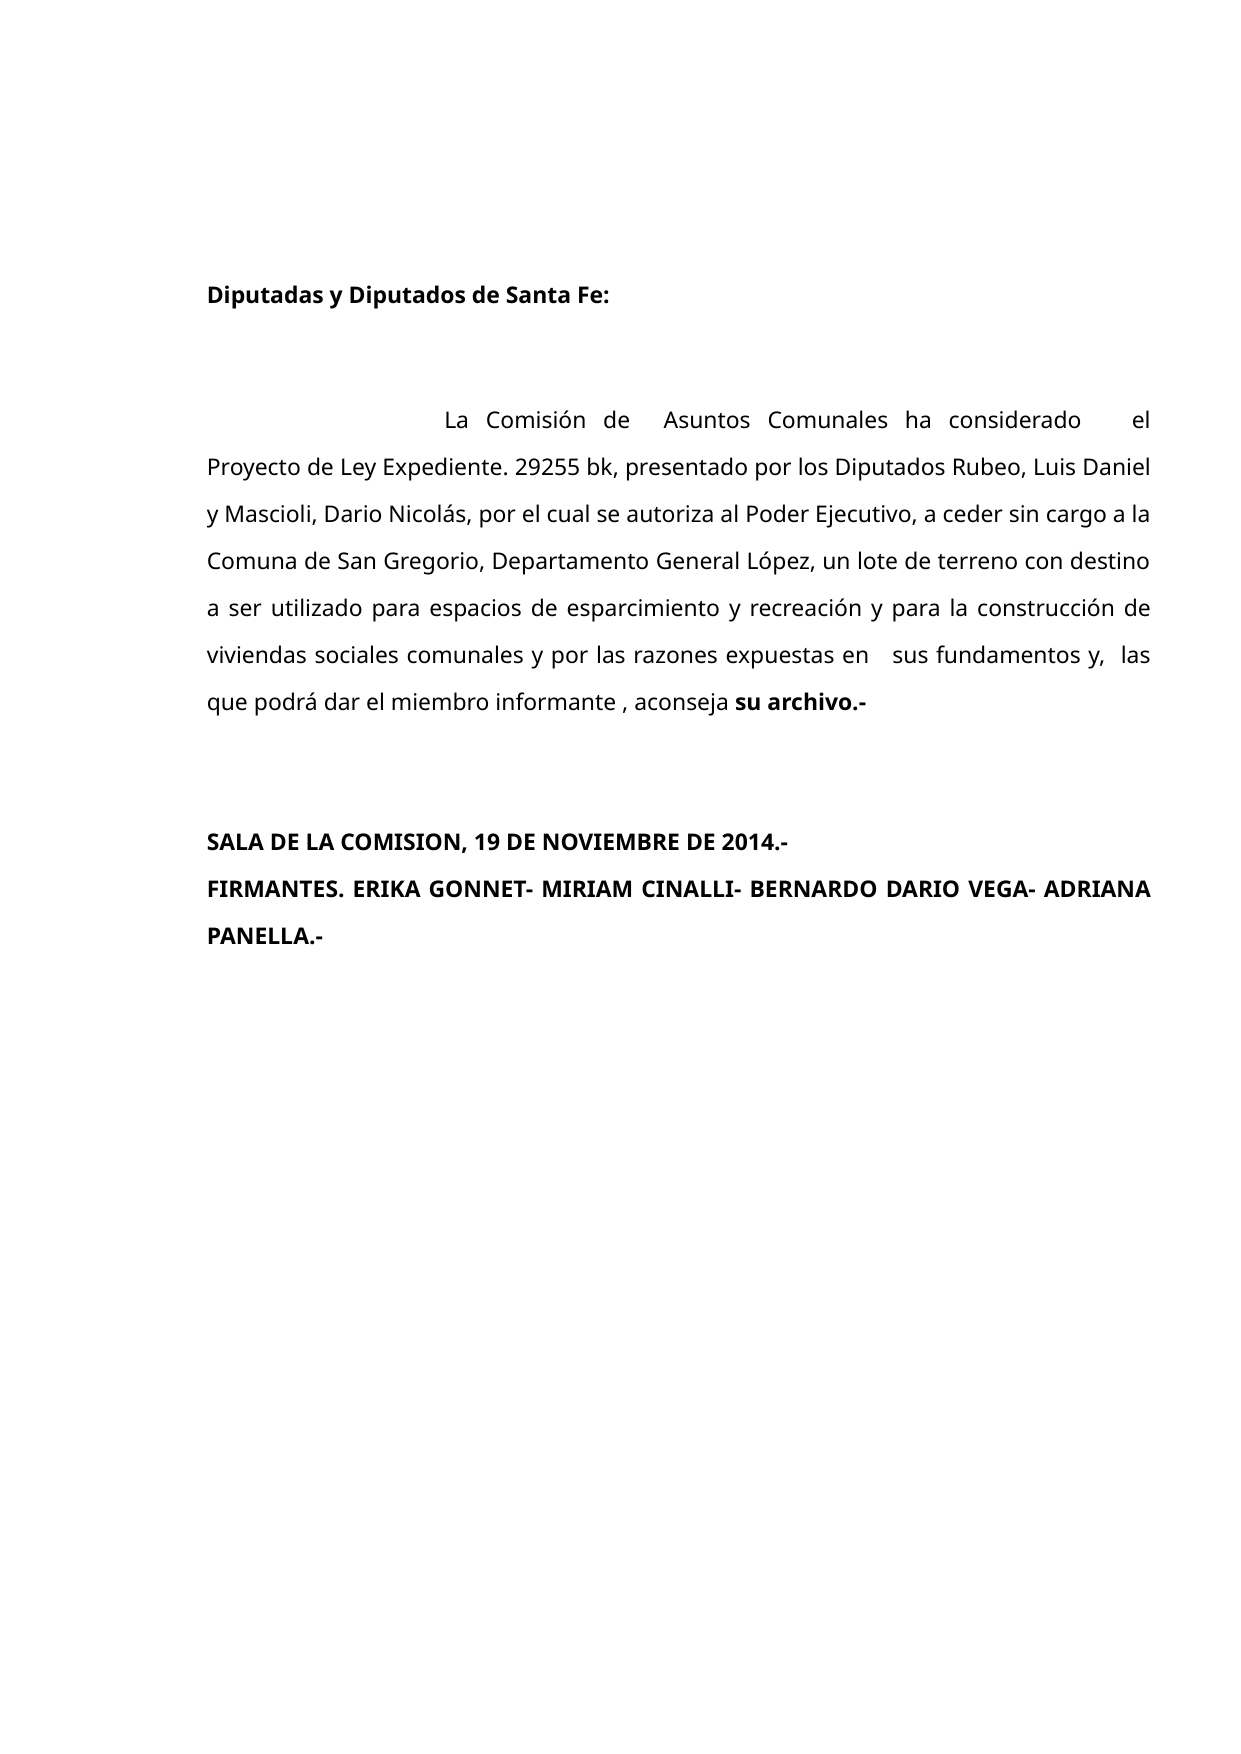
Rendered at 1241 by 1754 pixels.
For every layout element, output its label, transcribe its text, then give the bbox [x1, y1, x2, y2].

text FIRMANTES. ERIKA GONNET- MIRIAM CINALLI- BERNARDO DARIO VEGA- ADRIANA PANELLA.- [207, 873, 1152, 951]
text SALA DE LA COMISION, 19 DE NOVIEMBRE DE 2014.- [207, 826, 1152, 857]
text La Comisión de Asuntos Comunales ha considerado el Proyecto de Ley Expediente. 29255 bk, presentado por los Diputados Rubeo, Luis Daniel y Mascioli, Dario Nicolás, por el cual se autoriza al Poder Ejecutivo, a ceder sin cargo a la Comuna de San Gregorio, Departamento General López, un lote de terreno con destino a ser utilizado para espacios de esparcimiento y recreación y para la construcción de viviendas sociales comunales y por las razones expuestas en sus fundamentos y, las que podrá dar el miembro informante , aconseja su archivo.- [207, 404, 1152, 717]
text Diputadas y Diputados de Santa Fe: [207, 248, 1152, 311]
